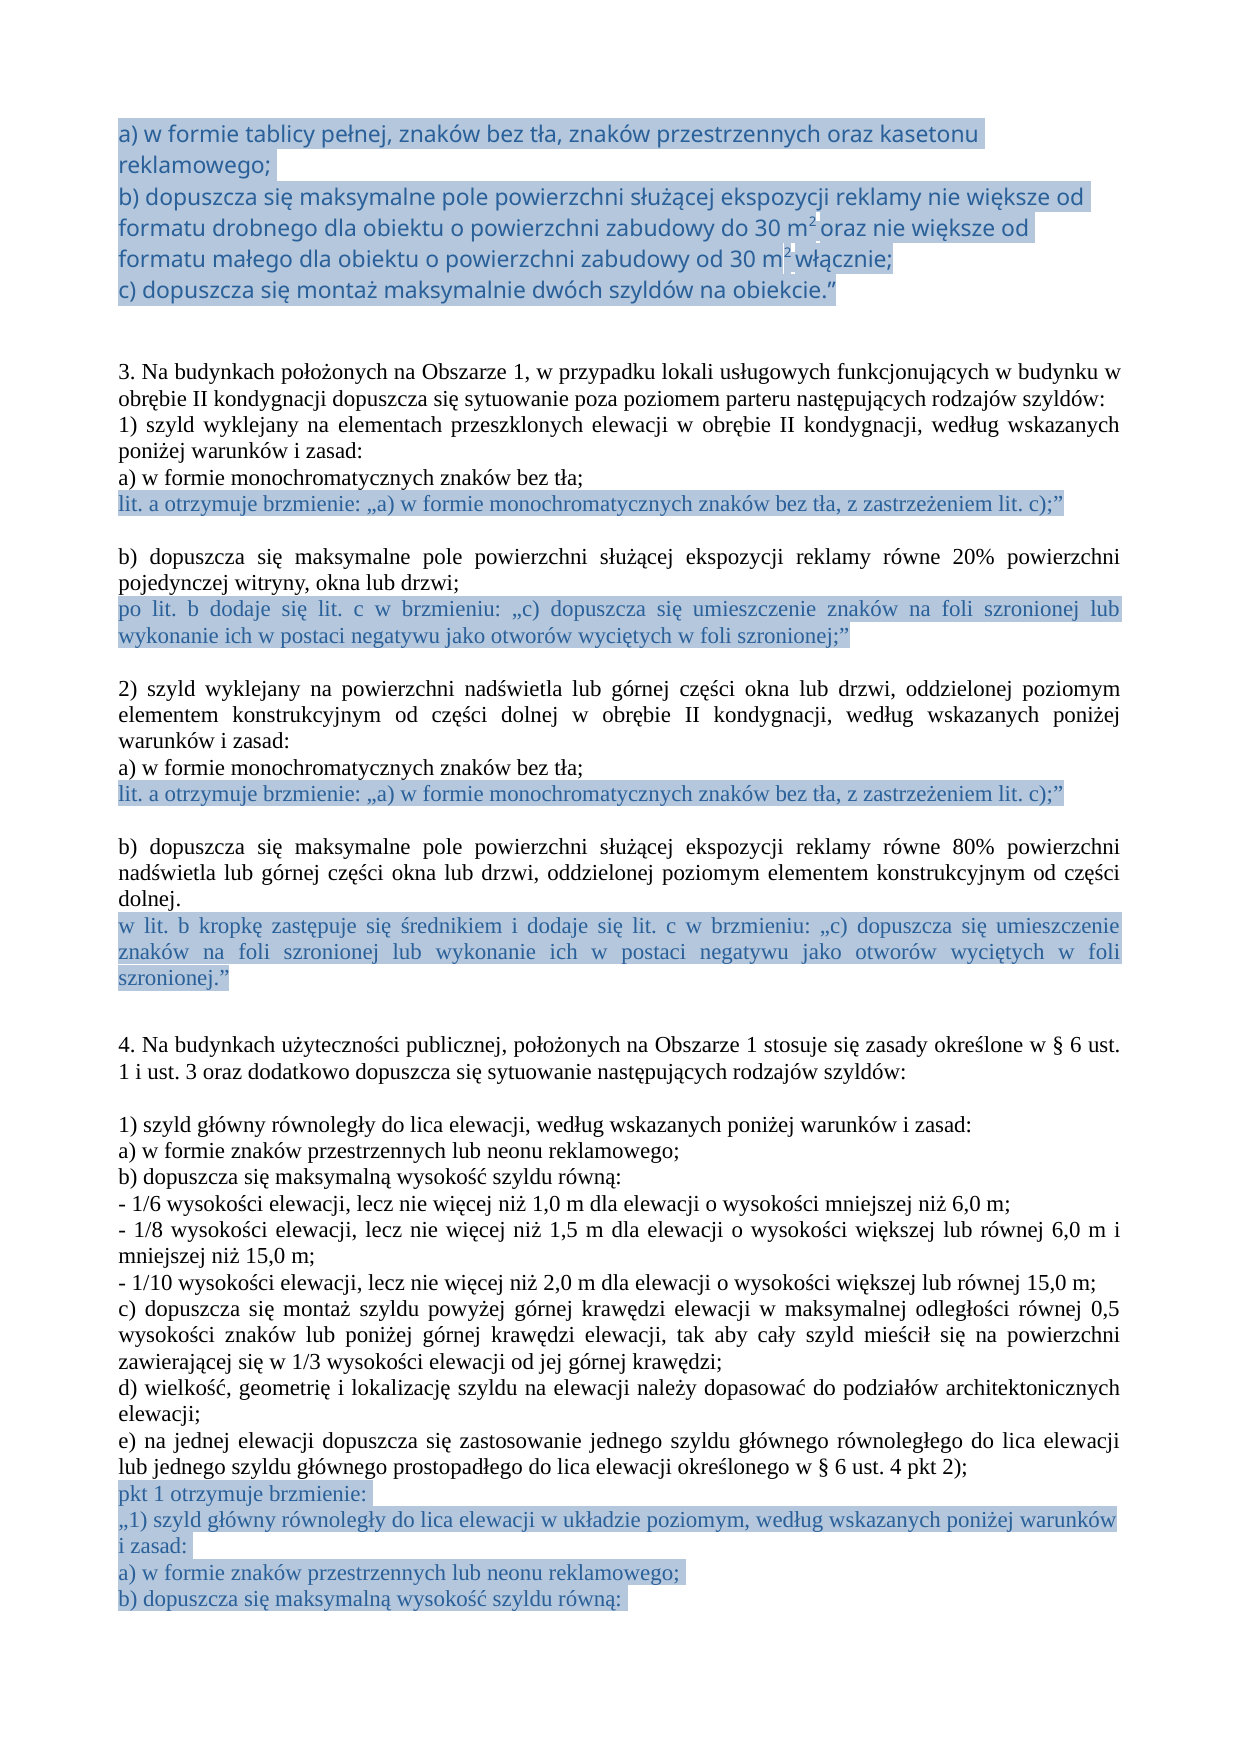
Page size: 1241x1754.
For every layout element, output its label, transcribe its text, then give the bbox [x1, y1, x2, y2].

text d) wielkość, geometrię i lokalizację szyldu na elewacji należy dopasować do podziałów architektonicznych elewacji; [118, 1374, 1122, 1427]
text 2) szyld wyklejany na powierzchni nadświetla lub górnej części okna lub drzwi, oddzielonej poziomym elementem konstrukcyjnym od części dolnej w obrębie II kondygnacji, według wskazanych poniżej warunków i zasad: [118, 674, 1122, 754]
text a) w formie monochromatycznych znaków bez tła; [118, 754, 1122, 780]
text 1) szyld wyklejany na elementach przeszklonych elewacji w obrębie II kondygnacji, według wskazanych poniżej warunków i zasad: [118, 411, 1122, 464]
text - 1/6 wysokości elewacji, lecz nie więcej niż 1,0 m dla elewacji o wysokości mniejszej niż 6,0 m; [118, 1190, 1122, 1216]
text 4. Na budynkach użyteczności publicznej, położonych na Obszarze 1 stosuje się zasady określone w § 6 ust. 1 i ust. 3 oraz dodatkowo dopuszcza się sytuowanie następujących rodzajów szyldów: [118, 1032, 1122, 1084]
text „1) szyld główny równoległy do lica elewacji w układzie poziomym, według wskazanych poniżej warunków i zasad: [118, 1506, 1122, 1559]
text a) w formie znaków przestrzennych lub neonu reklamowego; [118, 1559, 1122, 1585]
text e) na jednej elewacji dopuszcza się zastosowanie jednego szyldu głównego równoległego do lica elewacji lub jednego szyldu głównego prostopadłego do lica elewacji określonego w § 6 ust. 4 pkt 2); [118, 1427, 1122, 1479]
text b) dopuszcza się maksymalne pole powierzchni służącej ekspozycji reklamy równe 20% powierzchni pojedynczej witryny, okna lub drzwi; [118, 543, 1122, 596]
text 1) szyld główny równoległy do lica elewacji, według wskazanych poniżej warunków i zasad: [118, 1111, 1122, 1137]
text b) dopuszcza się maksymalną wysokość szyldu równą: [118, 1585, 1122, 1611]
text a) w formie monochromatycznych znaków bez tła; [118, 464, 1122, 490]
text b) dopuszcza się maksymalne pole powierzchni służącej ekspozycji reklamy nie większe od formatu drobnego dla obiektu o powierzchni zabudowy do 30 m2 oraz nie większe od formatu małego dla obiektu o powierzchni zabudowy od 30 m2 włącznie; [118, 181, 1122, 274]
text b) dopuszcza się maksymalne pole powierzchni służącej ekspozycji reklamy równe 80% powierzchni nadświetla lub górnej części okna lub drzwi, oddzielonej poziomym elementem konstrukcyjnym od części dolnej. [118, 833, 1122, 912]
text c) dopuszcza się montaż maksymalnie dwóch szyldów na obiekcie.” [118, 274, 1122, 306]
text w lit. b kropkę zastępuje się średnikiem i dodaje się lit. c w brzmieniu: „c) dopuszcza się umieszczenie znaków na foli szronionej lub wykonanie ich w postaci negatywu jako otworów wyciętych w foli szronionej.” [118, 912, 1122, 991]
text 3. Na budynkach położonych na Obszarze 1, w przypadku lokali usługowych funkcjonujących w budynku w obrębie II kondygnacji dopuszcza się sytuowanie poza poziomem parteru następujących rodzajów szyldów: [118, 358, 1122, 411]
text a) w formie tablicy pełnej, znaków bez tła, znaków przestrzennych oraz kasetonu reklamowego; [118, 118, 1122, 181]
text b) dopuszcza się maksymalną wysokość szyldu równą: [118, 1163, 1122, 1190]
text - 1/10 wysokości elewacji, lecz nie więcej niż 2,0 m dla elewacji o wysokości większej lub równej 15,0 m; [118, 1269, 1122, 1295]
text - 1/8 wysokości elewacji, lecz nie więcej niż 1,5 m dla elewacji o wysokości większej lub równej 6,0 m i mniejszej niż 15,0 m; [118, 1216, 1122, 1269]
text lit. a otrzymuje brzmienie: „a) w formie monochromatycznych znaków bez tła, z zastrzeżeniem lit. c);” [118, 490, 1122, 516]
text pkt 1 otrzymuje brzmienie: [118, 1479, 1122, 1506]
text c) dopuszcza się montaż szyldu powyżej górnej krawędzi elewacji w maksymalnej odległości równej 0,5 wysokości znaków lub poniżej górnej krawędzi elewacji, tak aby cały szyld mieścił się na powierzchni zawierającej się w 1/3 wysokości elewacji od jej górnej krawędzi; [118, 1295, 1122, 1374]
text a) w formie znaków przestrzennych lub neonu reklamowego; [118, 1137, 1122, 1163]
text lit. a otrzymuje brzmienie: „a) w formie monochromatycznych znaków bez tła, z zastrzeżeniem lit. c);” [118, 780, 1122, 806]
text po lit. b dodaje się lit. c w brzmieniu: „c) dopuszcza się umieszczenie znaków na foli szronionej lub wykonanie ich w postaci negatywu jako otworów wyciętych w foli szronionej;” [118, 596, 1122, 648]
